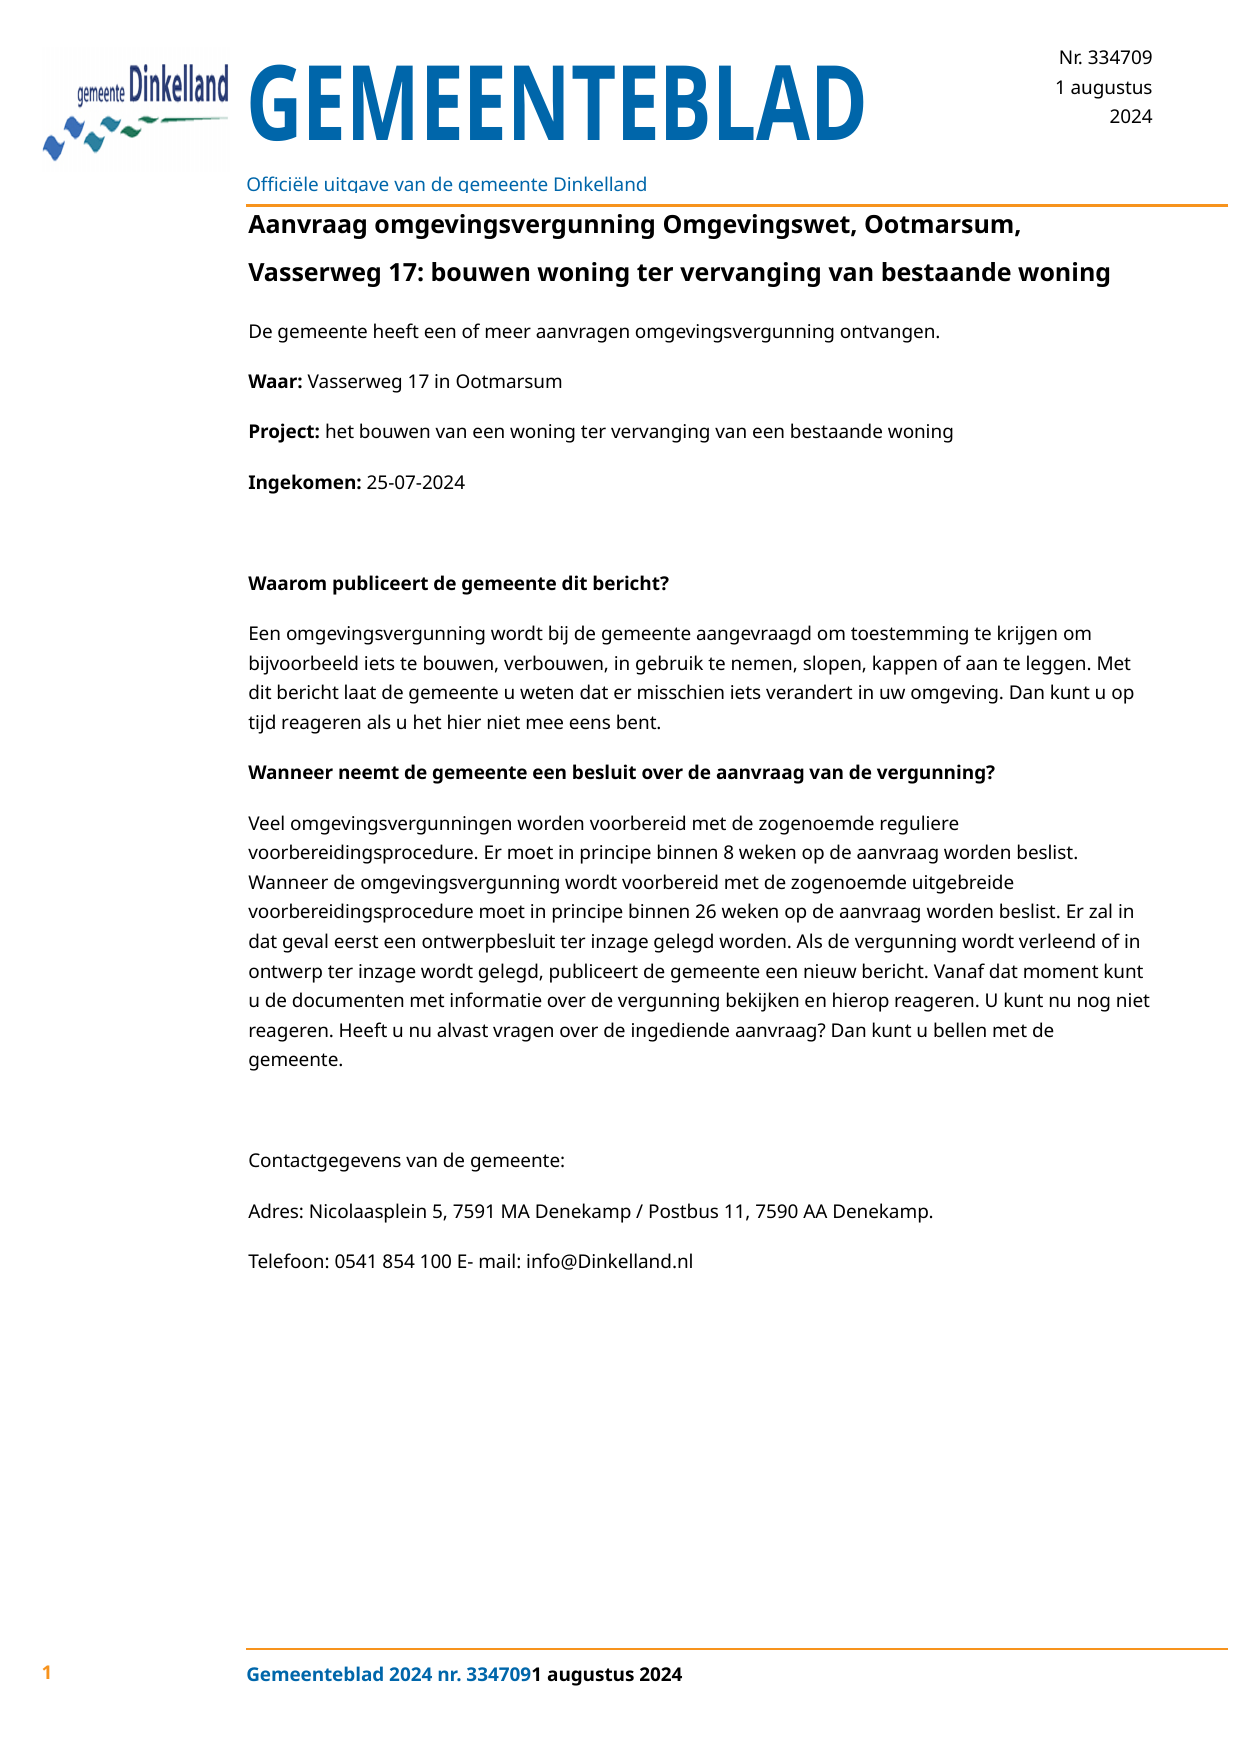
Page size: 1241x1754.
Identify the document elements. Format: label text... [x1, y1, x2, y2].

text Ingekomen: 25-07-2024 [248, 469, 1152, 495]
text Een omgevingsvergunning wordt bij de gemeente aangevraagd om toestemming te krijgen om bijvoorbeeld iets te bouwen, verbouwen, in gebruik te nemen, slopen, kappen of aan te leggen. Met dit bericht laat de gemeente u weten dat er misschien iets verandert in uw omgeving. Dan kunt u op tijd reageren als u het hier niet mee eens bent. [248, 620, 1152, 735]
text Contactgegevens van de gemeente: [248, 1147, 1152, 1173]
picture [41, 47, 231, 172]
text Waarom publiceert de gemeente dit bericht? [248, 570, 1152, 596]
text Aanvraag omgevingsvergunning Omgevingswet, Ootmarsum, Vasserweg 17: bouwen woning ter vervanging van bestaande woning [248, 207, 1152, 288]
text De gemeente heeft een of meer aanvragen omgevingsvergunning ontvangen. [248, 318, 1152, 344]
text Veel omgevingsvergunningen worden voorbereid met de zogenoemde reguliere voorbereidingsprocedure. Er moet in principe binnen 8 weken op de aanvraag worden beslist. Wanneer de omgevingsvergunning wordt voorbereid met de zogenoemde uitgebreide voorbereidingsprocedure moet in principe binnen 26 weken op de aanvraag worden beslist. Er zal in dat geval eerst een ontwerpbesluit ter inzage gelegd worden. Als de vergunning wordt verleend of in ontwerp ter inzage wordt gelegd, publiceert de gemeente een nieuw bericht. Vanaf dat moment kunt u de documenten met informatie over de vergunning bekijken en hierop reageren. U kunt nu nog niet reageren. Heeft u nu alvast vragen over de ingediende aanvraag? Dan kunt u bellen met de gemeente. [248, 810, 1152, 1072]
text Telefoon: 0541 854 100 E- mail: info@Dinkelland.nl [248, 1248, 1152, 1274]
text Wanneer neemt de gemeente een besluit over de aanvraag van de vergunning? [248, 759, 1152, 785]
text Project: het bouwen van een woning ter vervanging van een bestaande woning [248, 419, 1152, 444]
text Waar: Vasserweg 17 in Ootmarsum [248, 368, 1152, 394]
text Adres: Nicolaasplein 5, 7591 MA Denekamp / Postbus 11, 7590 AA Denekamp. [248, 1198, 1152, 1224]
